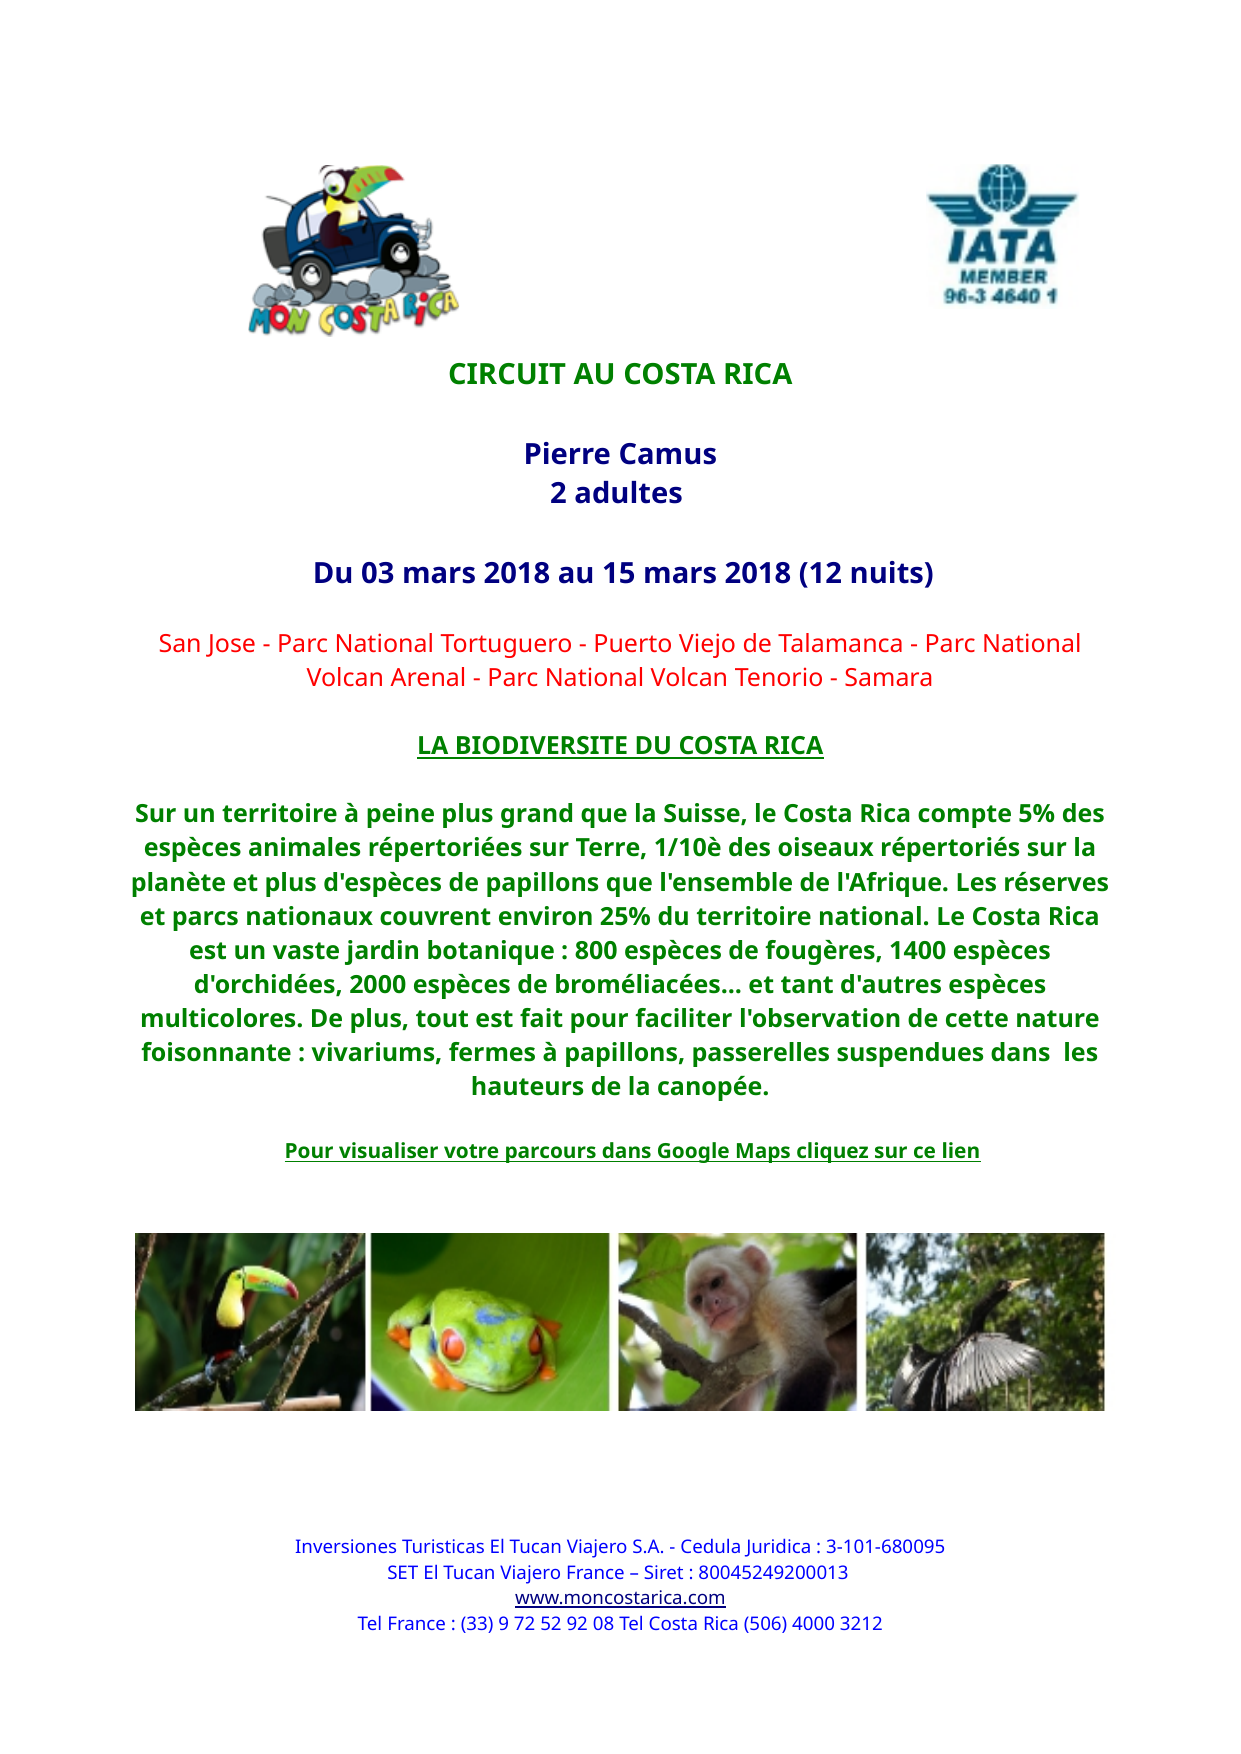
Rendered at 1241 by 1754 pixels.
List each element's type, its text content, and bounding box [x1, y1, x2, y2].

picture [926, 164, 1080, 309]
picture [248, 165, 460, 337]
picture [135, 1233, 1116, 1411]
text Pierre Camus [118, 433, 1122, 473]
text Pour visualiser votre parcours dans Google Maps cliquez sur ce lien [118, 1137, 1146, 1165]
text San Jose - Parc National Tortuguero - Puerto Viejo de Talamanca - Parc National Volcan Arenal - Parc National Volcan Tenorio - Samara [118, 626, 1122, 694]
table_header [118, 118, 620, 353]
text LA BIODIVERSITE DU COSTA RICA [118, 728, 1122, 762]
text Du 03 mars 2018 au 15 mars 2018 (12 nuits) [118, 552, 1122, 592]
table_header [620, 118, 1122, 353]
text CIRCUIT AU COSTA RICA [118, 353, 1122, 393]
text Sur un territoire à peine plus grand que la Suisse, le Costa Rica compte 5% des espèces animales répertoriées sur Terre, 1/10è des oiseaux répertoriés sur la planète et plus d'espèces de papillons que l'ensemble de l'Afrique. Les réserves et parcs nationaux couvrent environ 25% du territoire national. Le Costa Rica est un vaste jardin botanique : 800 espèces de fougères, 1400 espèces d'orchidées, 2000 espèces de broméliacées... et tant d'autres espèces multicolores. De plus, tout est fait pour faciliter l'observation de cette nature foisonnante : vivariums, fermes à papillons, passerelles suspendues dans les hauteurs de la canopée. [118, 796, 1122, 1103]
text 2 adultes [118, 473, 1122, 512]
